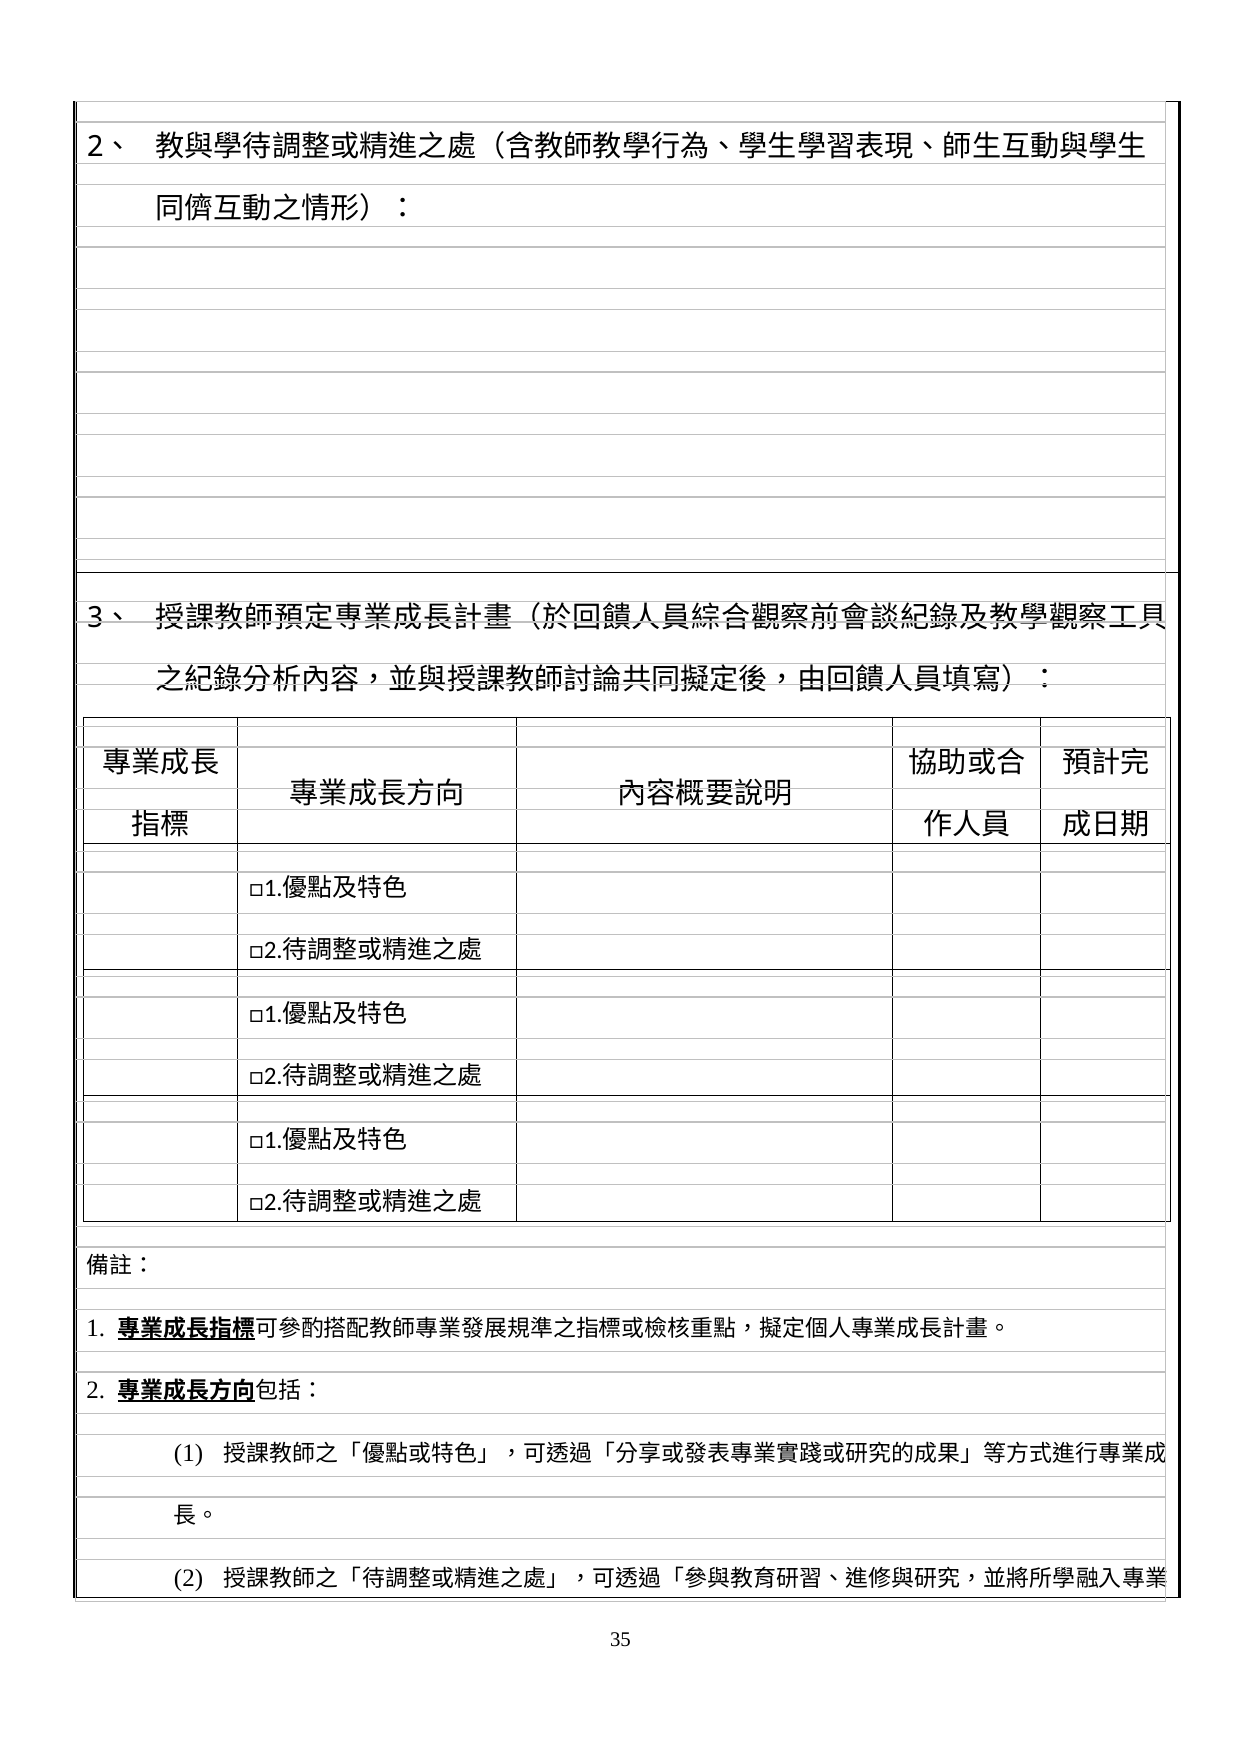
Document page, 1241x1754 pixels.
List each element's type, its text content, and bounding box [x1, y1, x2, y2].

table_cell 授課教師預定專業成長計畫（於回饋人員綜合觀察前會談紀錄及教學觀察工具之紀錄分析內容，並與授課教師討論共同擬定後，由回饋人員填寫）： 備註： 專業成長指標可參酌搭配教師專業發展規準之指標或檢核重點，擬定個人專業成長計畫。 專業成長方向包括： 授課教師之「優點或特色」，可透過「分享或發表專業實踐或研究的成果」等方式進行專業成長。 授課教師之「待調整或精進之處」，可透過「參與教育研習、進修與研究，並將所學融入專業實踐」等方式進行專業成長。 內容概要說明請簡述，例如： 優點或特色：於校內外發表分享或示範教學、組織或領導社群研發、辦理推廣活動等。 待調整或精進之處：研讀書籍或數位文獻、諮詢專家教師或學者、參加研習或學習社群、重新試驗教學、進行教學行動研究等。 可依實際需要增列表格。 [77, 1414, 1165, 1434]
table_cell 授課教師預定專業成長計畫（於回饋人員綜合觀察前會談紀錄及教學觀察工具之紀錄分析內容，並與授課教師討論共同擬定後，由回饋人員填寫）： 備註： 專業成長指標可參酌搭配教師專業發展規準之指標或檢核重點，擬定個人專業成長計畫。 專業成長方向包括： 授課教師之「優點或特色」，可透過「分享或發表專業實踐或研究的成果」等方式進行專業成長。 授課教師之「待調整或精進之處」，可透過「參與教育研習、進修與研究，並將所學融入專業實踐」等方式進行專業成長。 內容概要說明請簡述，例如： 優點或特色：於校內外發表分享或示範教學、組織或領導社群研發、辦理推廣活動等。 待調整或精進之處：研讀書籍或數位文獻、諮詢專家教師或學者、參加研習或學習社群、重新試驗教學、進行教學行動研究等。 可依實際需要增列表格。 [77, 1498, 1165, 1538]
table_cell [893, 1123, 1040, 1163]
table_header 協助或合 [893, 748, 1040, 788]
table_header 指標 [84, 810, 237, 843]
table_cell □2.待調整或精進之處 [238, 1060, 516, 1095]
table_cell [893, 844, 1040, 851]
table_cell 授課教師預定專業成長計畫（於回饋人員綜合觀察前會談紀錄及教學觀察工具之紀錄分析內容，並與授課教師討論共同擬定後，由回饋人員填寫）： 備註： 專業成長指標可參酌搭配教師專業發展規準之指標或檢核重點，擬定個人專業成長計畫。 專業成長方向包括： 授課教師之「優點或特色」，可透過「分享或發表專業實踐或研究的成果」等方式進行專業成長。 授課教師之「待調整或精進之處」，可透過「參與教育研習、進修與研究，並將所學融入專業實踐」等方式進行專業成長。 內容概要說明請簡述，例如： 優點或特色：於校內外發表分享或示範教學、組織或領導社群研發、辦理推廣活動等。 待調整或精進之處：研讀書籍或數位文獻、諮詢專家教師或學者、參加研習或學習社群、重新試驗教學、進行教學行動研究等。 可依實際需要增列表格。 [77, 1310, 1165, 1351]
table_cell [84, 977, 237, 996]
table_cell [1041, 977, 1165, 996]
table_cell [77, 227, 1165, 246]
table_cell [893, 1096, 1040, 1101]
table_cell [517, 1102, 892, 1121]
table_cell 授課教師預定專業成長計畫（於回饋人員綜合觀察前會談紀錄及教學觀察工具之紀錄分析內容，並與授課教師討論共同擬定後，由回饋人員填寫）： 備註： 專業成長指標可參酌搭配教師專業發展規準之指標或檢核重點，擬定個人專業成長計畫。 專業成長方向包括： 授課教師之「優點或特色」，可透過「分享或發表專業實踐或研究的成果」等方式進行專業成長。 授課教師之「待調整或精進之處」，可透過「參與教育研習、進修與研究，並將所學融入專業實踐」等方式進行專業成長。 內容概要說明請簡述，例如： 優點或特色：於校內外發表分享或示範教學、組織或領導社群研發、辦理推廣活動等。 待調整或精進之處：研讀書籍或數位文獻、諮詢專家教師或學者、參加研習或學習社群、重新試驗教學、進行教學行動研究等。 可依實際需要增列表格。 [77, 685, 1165, 726]
table_header 專業成長方向 [238, 748, 516, 788]
table_cell [893, 935, 1040, 969]
table_cell [1041, 1039, 1165, 1059]
table_cell [1041, 873, 1165, 913]
table_cell 授課教師預定專業成長計畫（於回饋人員綜合觀察前會談紀錄及教學觀察工具之紀錄分析內容，並與授課教師討論共同擬定後，由回饋人員填寫）： 備註： 專業成長指標可參酌搭配教師專業發展規準之指標或檢核重點，擬定個人專業成長計畫。 專業成長方向包括： 授課教師之「優點或特色」，可透過「分享或發表專業實踐或研究的成果」等方式進行專業成長。 授課教師之「待調整或精進之處」，可透過「參與教育研習、進修與研究，並將所學融入專業實踐」等方式進行專業成長。 內容概要說明請簡述，例如： 優點或特色：於校內外發表分享或示範教學、組織或領導社群研發、辦理推廣活動等。 待調整或精進之處：研讀書籍或數位文獻、諮詢專家教師或學者、參加研習或學習社群、重新試驗教學、進行教學行動研究等。 可依實際需要增列表格。 [77, 1185, 1165, 1226]
table_header 內容概要說明 [517, 718, 892, 726]
table_cell [238, 1039, 516, 1059]
table_cell [517, 1164, 892, 1184]
table_cell 同儕互動之情形）： [77, 185, 1165, 226]
table_cell [517, 852, 892, 871]
table_cell [1041, 970, 1165, 976]
table_cell [84, 1096, 237, 1101]
table_cell [517, 977, 892, 996]
table_header 內容概要說明 [517, 727, 892, 746]
table_cell [84, 1123, 237, 1163]
table_cell [893, 977, 1040, 996]
table_header 預計完 [1041, 748, 1165, 788]
table_header 專業成長方向 [238, 718, 516, 726]
table_cell [77, 373, 1165, 413]
table_cell [84, 914, 237, 934]
table_cell [77, 102, 1165, 121]
table_cell [1041, 935, 1165, 969]
table_cell [517, 844, 892, 851]
table_cell [77, 248, 1165, 288]
table_header 內容概要說明 [517, 789, 892, 809]
table_cell [1166, 102, 1178, 572]
table_cell [238, 914, 516, 934]
table_cell [84, 873, 237, 913]
table_header [84, 718, 237, 726]
table_cell 授課教師預定專業成長計畫（於回饋人員綜合觀察前會談紀錄及教學觀察工具之紀錄分析內容，並與授課教師討論共同擬定後，由回饋人員填寫）： 備註： 專業成長指標可參酌搭配教師專業發展規準之指標或檢核重點，擬定個人專業成長計畫。 專業成長方向包括： 授課教師之「優點或特色」，可透過「分享或發表專業實踐或研究的成果」等方式進行專業成長。 授課教師之「待調整或精進之處」，可透過「參與教育研習、進修與研究，並將所學融入專業實踐」等方式進行專業成長。 內容概要說明請簡述，例如： 優點或特色：於校內外發表分享或示範教學、組織或領導社群研發、辦理推廣活動等。 待調整或精進之處：研讀書籍或數位文獻、諮詢專家教師或學者、參加研習或學習社群、重新試驗教學、進行教學行動研究等。 可依實際需要增列表格。 [77, 1435, 1165, 1476]
table_cell [84, 1102, 237, 1121]
table_header [893, 718, 1040, 726]
table_cell [1041, 844, 1165, 851]
table_cell [1041, 1060, 1165, 1095]
table_header [84, 789, 237, 809]
table_cell [77, 435, 1165, 476]
table_cell [238, 1096, 516, 1101]
table_cell [517, 1060, 892, 1095]
table_cell [77, 289, 1165, 309]
table_cell [84, 852, 237, 871]
table_cell [238, 1102, 516, 1121]
table_cell [517, 914, 892, 934]
table_cell [238, 977, 516, 996]
table_cell [1041, 852, 1165, 871]
table_cell [238, 852, 516, 871]
table_cell [893, 1102, 1040, 1121]
table_header 作人員 [893, 810, 1040, 843]
table_cell [84, 1185, 237, 1221]
table_cell [84, 1039, 237, 1059]
table_header [893, 789, 1040, 809]
table_cell [77, 498, 1165, 538]
table_header 專業成長方向 [238, 789, 516, 809]
table_cell 授課教師預定專業成長計畫（於回饋人員綜合觀察前會談紀錄及教學觀察工具之紀錄分析內容，並與授課教師討論共同擬定後，由回饋人員填寫）： 備註： 專業成長指標可參酌搭配教師專業發展規準之指標或檢核重點，擬定個人專業成長計畫。 專業成長方向包括： 授課教師之「優點或特色」，可透過「分享或發表專業實踐或研究的成果」等方式進行專業成長。 授課教師之「待調整或精進之處」，可透過「參與教育研習、進修與研究，並將所學融入專業實踐」等方式進行專業成長。 內容概要說明請簡述，例如： 優點或特色：於校內外發表分享或示範教學、組織或領導社群研發、辦理推廣活動等。 待調整或精進之處：研讀書籍或數位文獻、諮詢專家教師或學者、參加研習或學習社群、重新試驗教學、進行教學行動研究等。 可依實際需要增列表格。 [77, 1289, 1165, 1309]
table_cell [238, 1164, 516, 1184]
table_header 內容概要說明 [517, 748, 892, 788]
table_cell 授課教師預定專業成長計畫（於回饋人員綜合觀察前會談紀錄及教學觀察工具之紀錄分析內容，並與授課教師討論共同擬定後，由回饋人員填寫）： 備註： 專業成長指標可參酌搭配教師專業發展規準之指標或檢核重點，擬定個人專業成長計畫。 專業成長方向包括： 授課教師之「優點或特色」，可透過「分享或發表專業實踐或研究的成果」等方式進行專業成長。 授課教師之「待調整或精進之處」，可透過「參與教育研習、進修與研究，並將所學融入專業實踐」等方式進行專業成長。 內容概要說明請簡述，例如： 優點或特色：於校內外發表分享或示範教學、組織或領導社群研發、辦理推廣活動等。 待調整或精進之處：研讀書籍或數位文獻、諮詢專家教師或學者、參加研習或學習社群、重新試驗教學、進行教學行動研究等。 可依實際需要增列表格。 [77, 1248, 1165, 1288]
table_cell [1041, 1102, 1165, 1121]
table_cell □1.優點及特色 [238, 1123, 516, 1163]
table_cell [238, 844, 516, 851]
table_cell [77, 414, 1165, 434]
table_cell [517, 935, 892, 969]
table_cell [1041, 1123, 1165, 1163]
table_cell [893, 1185, 1040, 1221]
table_header 專業成長方向 [238, 727, 516, 746]
table_cell [1166, 970, 1170, 1095]
table_cell 授課教師預定專業成長計畫（於回饋人員綜合觀察前會談紀錄及教學觀察工具之紀錄分析內容，並與授課教師討論共同擬定後，由回饋人員填寫）： 備註： 專業成長指標可參酌搭配教師專業發展規準之指標或檢核重點，擬定個人專業成長計畫。 專業成長方向包括： 授課教師之「優點或特色」，可透過「分享或發表專業實踐或研究的成果」等方式進行專業成長。 授課教師之「待調整或精進之處」，可透過「參與教育研習、進修與研究，並將所學融入專業實踐」等方式進行專業成長。 內容概要說明請簡述，例如： 優點或特色：於校內外發表分享或示範教學、組織或領導社群研發、辦理推廣活動等。 待調整或精進之處：研讀書籍或數位文獻、諮詢專家教師或學者、參加研習或學習社群、重新試驗教學、進行教學行動研究等。 可依實際需要增列表格。 [77, 1539, 1165, 1559]
table_cell [517, 1123, 892, 1163]
table_cell [1041, 1096, 1165, 1101]
table_cell [238, 970, 516, 976]
table_cell [517, 873, 892, 913]
table_cell 教與學待調整或精進之處（含教師教學行為、學生學習表現、師生互動與學生 [77, 123, 1165, 163]
table_cell [77, 560, 1165, 572]
table_cell [1166, 1096, 1170, 1221]
table_cell [893, 998, 1040, 1038]
table_cell [893, 852, 1040, 871]
table_cell [84, 1164, 237, 1184]
table_cell [84, 1060, 237, 1095]
table_cell [1041, 1164, 1165, 1184]
table_header [1041, 727, 1165, 746]
table_header 專業成長方向 [238, 810, 516, 843]
table_cell [893, 1039, 1040, 1059]
table_cell [893, 914, 1040, 934]
table_cell [1166, 844, 1170, 969]
table_cell □2.待調整或精進之處 [238, 935, 516, 969]
table_cell [77, 477, 1165, 496]
table_cell [517, 1185, 892, 1221]
table_header 內容概要說明 [517, 810, 892, 843]
table_header [893, 727, 1040, 746]
table_cell [84, 935, 237, 969]
table_cell [1041, 998, 1165, 1038]
table_cell [517, 970, 892, 976]
table_cell [77, 352, 1165, 371]
table_cell [1041, 1185, 1165, 1221]
table_cell [893, 1060, 1040, 1095]
table_cell [84, 998, 237, 1038]
table_cell [517, 998, 892, 1038]
table_cell [893, 970, 1040, 976]
table_cell 授課教師預定專業成長計畫（於回饋人員綜合觀察前會談紀錄及教學觀察工具之紀錄分析內容，並與授課教師討論共同擬定後，由回饋人員填寫）： 備註： 專業成長指標可參酌搭配教師專業發展規準之指標或檢核重點，擬定個人專業成長計畫。 專業成長方向包括： 授課教師之「優點或特色」，可透過「分享或發表專業實踐或研究的成果」等方式進行專業成長。 授課教師之「待調整或精進之處」，可透過「參與教育研習、進修與研究，並將所學融入專業實踐」等方式進行專業成長。 內容概要說明請簡述，例如： 優點或特色：於校內外發表分享或示範教學、組織或領導社群研發、辦理推廣活動等。 待調整或精進之處：研讀書籍或數位文獻、諮詢專家教師或學者、參加研習或學習社群、重新試驗教學、進行教學行動研究等。 可依實際需要增列表格。 [77, 1373, 1165, 1413]
table_cell □1.優點及特色 [238, 873, 516, 913]
table_cell 授課教師預定專業成長計畫（於回饋人員綜合觀察前會談紀錄及教學觀察工具之紀錄分析內容，並與授課教師討論共同擬定後，由回饋人員填寫）： 備註： 專業成長指標可參酌搭配教師專業發展規準之指標或檢核重點，擬定個人專業成長計畫。 專業成長方向包括： 授課教師之「優點或特色」，可透過「分享或發表專業實踐或研究的成果」等方式進行專業成長。 授課教師之「待調整或精進之處」，可透過「參與教育研習、進修與研究，並將所學融入專業實踐」等方式進行專業成長。 內容概要說明請簡述，例如： 優點或特色：於校內外發表分享或示範教學、組織或領導社群研發、辦理推廣活動等。 待調整或精進之處：研讀書籍或數位文獻、諮詢專家教師或學者、參加研習或學習社群、重新試驗教學、進行教學行動研究等。 可依實際需要增列表格。 [77, 1560, 1165, 1597]
table_cell □2.待調整或精進之處 [238, 1185, 516, 1221]
table_cell 授課教師預定專業成長計畫（於回饋人員綜合觀察前會談紀錄及教學觀察工具之紀錄分析內容，並與授課教師討論共同擬定後，由回饋人員填寫）： 備註： 專業成長指標可參酌搭配教師專業發展規準之指標或檢核重點，擬定個人專業成長計畫。 專業成長方向包括： 授課教師之「優點或特色」，可透過「分享或發表專業實踐或研究的成果」等方式進行專業成長。 授課教師之「待調整或精進之處」，可透過「參與教育研習、進修與研究，並將所學融入專業實踐」等方式進行專業成長。 內容概要說明請簡述，例如： 優點或特色：於校內外發表分享或示範教學、組織或領導社群研發、辦理推廣活動等。 待調整或精進之處：研讀書籍或數位文獻、諮詢專家教師或學者、參加研習或學習社群、重新試驗教學、進行教學行動研究等。 可依實際需要增列表格。 [1166, 573, 1178, 1597]
table_cell [517, 1039, 892, 1059]
table_cell 授課教師預定專業成長計畫（於回饋人員綜合觀察前會談紀錄及教學觀察工具之紀錄分析內容，並與授課教師討論共同擬定後，由回饋人員填寫）： 備註： 專業成長指標可參酌搭配教師專業發展規準之指標或檢核重點，擬定個人專業成長計畫。 專業成長方向包括： 授課教師之「優點或特色」，可透過「分享或發表專業實踐或研究的成果」等方式進行專業成長。 授課教師之「待調整或精進之處」，可透過「參與教育研習、進修與研究，並將所學融入專業實踐」等方式進行專業成長。 內容概要說明請簡述，例如： 優點或特色：於校內外發表分享或示範教學、組織或領導社群研發、辦理推廣活動等。 待調整或精進之處：研讀書籍或數位文獻、諮詢專家教師或學者、參加研習或學習社群、重新試驗教學、進行教學行動研究等。 可依實際需要增列表格。 [77, 623, 1165, 663]
table_cell [84, 970, 237, 976]
table_header [1041, 789, 1165, 809]
table_cell 授課教師預定專業成長計畫（於回饋人員綜合觀察前會談紀錄及教學觀察工具之紀錄分析內容，並與授課教師討論共同擬定後，由回饋人員填寫）： 備註： 專業成長指標可參酌搭配教師專業發展規準之指標或檢核重點，擬定個人專業成長計畫。 專業成長方向包括： 授課教師之「優點或特色」，可透過「分享或發表專業實踐或研究的成果」等方式進行專業成長。 授課教師之「待調整或精進之處」，可透過「參與教育研習、進修與研究，並將所學融入專業實踐」等方式進行專業成長。 內容概要說明請簡述，例如： 優點或特色：於校內外發表分享或示範教學、組織或領導社群研發、辦理推廣活動等。 待調整或精進之處：研讀書籍或數位文獻、諮詢專家教師或學者、參加研習或學習社群、重新試驗教學、進行教學行動研究等。 可依實際需要增列表格。 [77, 1352, 1165, 1371]
table_cell [77, 310, 1165, 351]
table_header [1041, 718, 1165, 726]
table_header 成日期 [1041, 810, 1165, 843]
table_cell 授課教師預定專業成長計畫（於回饋人員綜合觀察前會談紀錄及教學觀察工具之紀錄分析內容，並與授課教師討論共同擬定後，由回饋人員填寫）： 備註： 專業成長指標可參酌搭配教師專業發展規準之指標或檢核重點，擬定個人專業成長計畫。 專業成長方向包括： 授課教師之「優點或特色」，可透過「分享或發表專業實踐或研究的成果」等方式進行專業成長。 授課教師之「待調整或精進之處」，可透過「參與教育研習、進修與研究，並將所學融入專業實踐」等方式進行專業成長。 內容概要說明請簡述，例如： 優點或特色：於校內外發表分享或示範教學、組織或領導社群研發、辦理推廣活動等。 待調整或精進之處：研讀書籍或數位文獻、諮詢專家教師或學者、參加研習或學習社群、重新試驗教學、進行教學行動研究等。 可依實際需要增列表格。 [77, 573, 1165, 601]
table_header 專業成長 [84, 748, 237, 788]
table_cell [77, 539, 1165, 559]
table_cell [84, 844, 237, 851]
table_cell [77, 164, 1165, 184]
table_cell [893, 873, 1040, 913]
table_cell [1041, 914, 1165, 934]
table_header [84, 727, 237, 746]
table_header [1166, 718, 1170, 843]
table_cell 授課教師預定專業成長計畫（於回饋人員綜合觀察前會談紀錄及教學觀察工具之紀錄分析內容，並與授課教師討論共同擬定後，由回饋人員填寫）： 備註： 專業成長指標可參酌搭配教師專業發展規準之指標或檢核重點，擬定個人專業成長計畫。 專業成長方向包括： 授課教師之「優點或特色」，可透過「分享或發表專業實踐或研究的成果」等方式進行專業成長。 授課教師之「待調整或精進之處」，可透過「參與教育研習、進修與研究，並將所學融入專業實踐」等方式進行專業成長。 內容概要說明請簡述，例如： 優點或特色：於校內外發表分享或示範教學、組織或領導社群研發、辦理推廣活動等。 待調整或精進之處：研讀書籍或數位文獻、諮詢專家教師或學者、參加研習或學習社群、重新試驗教學、進行教學行動研究等。 可依實際需要增列表格。 [77, 1227, 1165, 1246]
table_cell [517, 1096, 892, 1101]
table_cell 授課教師預定專業成長計畫（於回饋人員綜合觀察前會談紀錄及教學觀察工具之紀錄分析內容，並與授課教師討論共同擬定後，由回饋人員填寫）： 備註： 專業成長指標可參酌搭配教師專業發展規準之指標或檢核重點，擬定個人專業成長計畫。 專業成長方向包括： 授課教師之「優點或特色」，可透過「分享或發表專業實踐或研究的成果」等方式進行專業成長。 授課教師之「待調整或精進之處」，可透過「參與教育研習、進修與研究，並將所學融入專業實踐」等方式進行專業成長。 內容概要說明請簡述，例如： 優點或特色：於校內外發表分享或示範教學、組織或領導社群研發、辦理推廣活動等。 待調整或精進之處：研讀書籍或數位文獻、諮詢專家教師或學者、參加研習或學習社群、重新試驗教學、進行教學行動研究等。 可依實際需要增列表格。 [77, 1477, 1165, 1496]
table_cell [893, 1164, 1040, 1184]
table_cell □1.優點及特色 [238, 998, 516, 1038]
